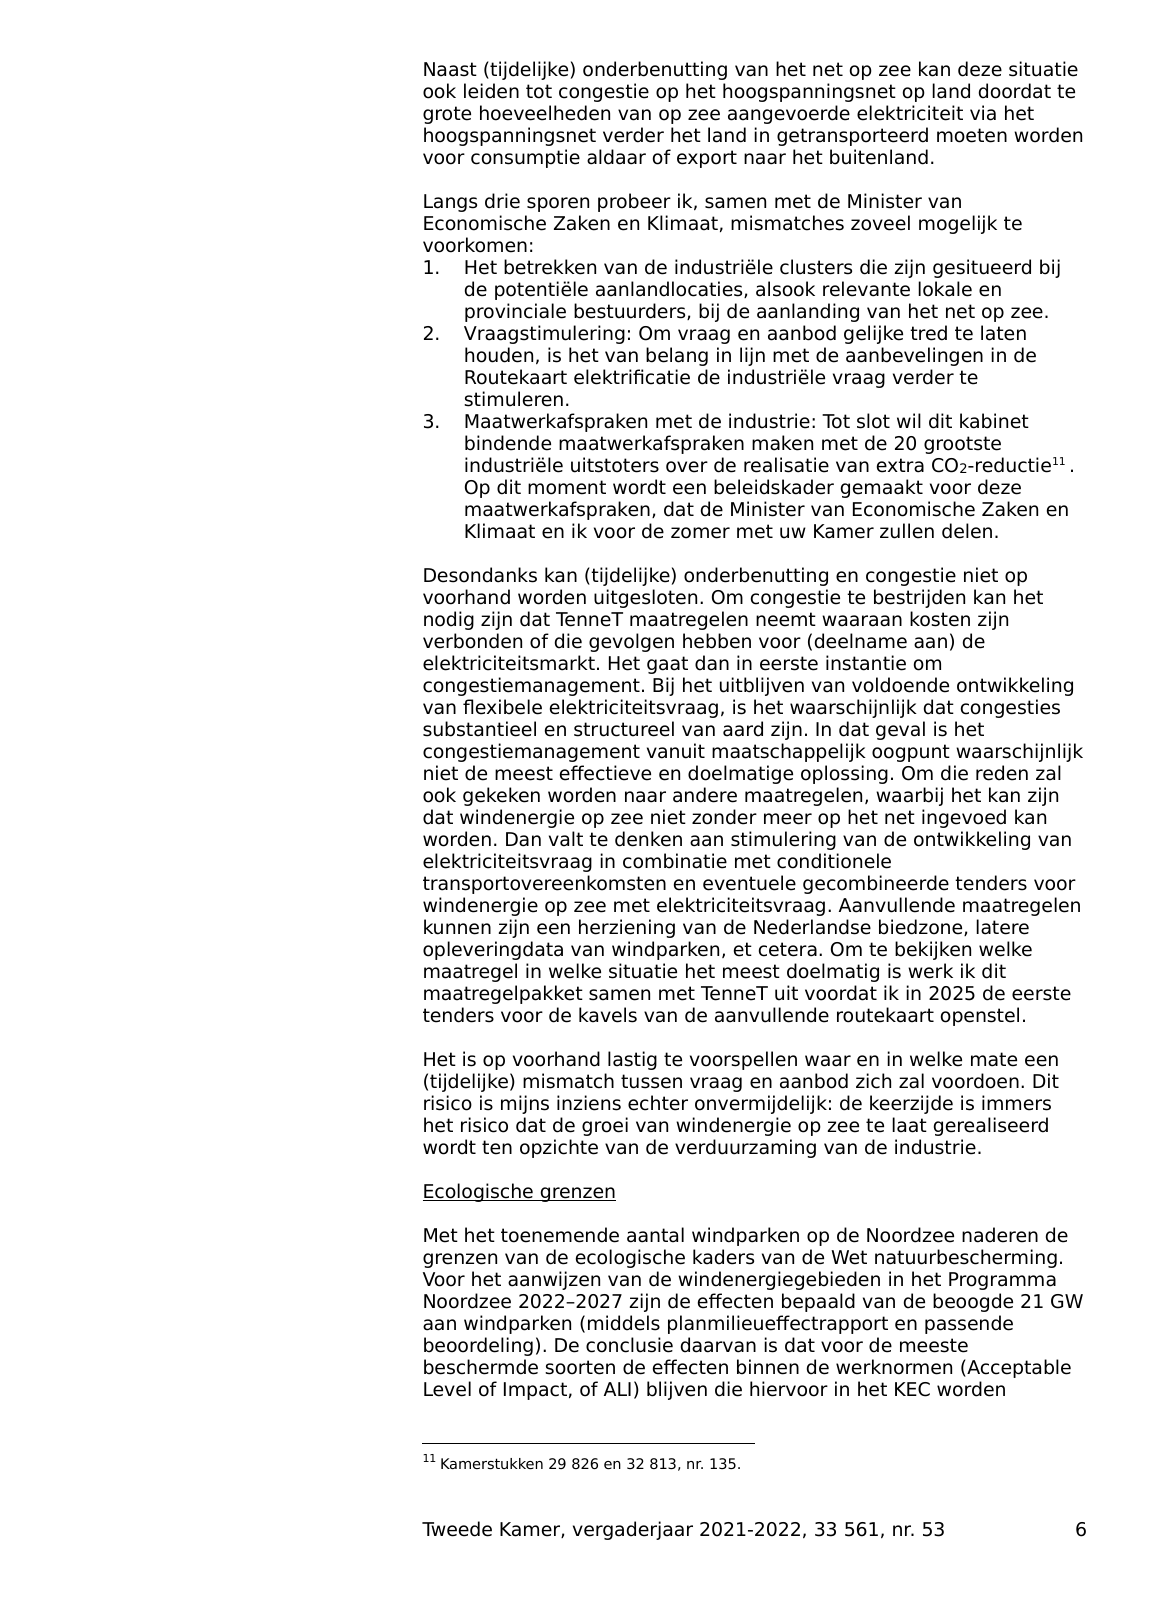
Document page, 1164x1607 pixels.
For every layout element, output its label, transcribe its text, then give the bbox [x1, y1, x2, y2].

subtitle Ecologische grenzen [422, 1181, 1087, 1203]
text Het is op voorhand lastig te voorspellen waar en in welke mate een (tijdelijke) mismatch tussen vraag en aanbod zich zal voordoen. Dit risico is mijns inziens echter onvermijdelijk: de keerzijde is immers het risico dat de groei van windenergie op zee te laat gerealiseerd wordt ten opzichte van de verduurzaming van de industrie. [422, 1049, 1087, 1159]
text 1. Het betrekken van de industriële clusters die zijn gesitueerd bij de potentiële aanlandlocaties, alsook relevante lokale en provinciale bestuurders, bij de aanlanding van het net op zee. [422, 257, 1087, 323]
text Met het toenemende aantal windparken op de Noordzee naderen de grenzen van de ecologische kaders van de Wet natuurbescherming. Voor het aanwijzen van de windenergiegebieden in het Programma Noordzee 2022–2027 zijn de effecten bepaald van de beoogde 21 GW aan windparken (middels planmilieueffectrapport en passende beoordeling). De conclusie daarvan is dat voor de meeste beschermde soorten de effecten binnen de werknormen (Acceptable Level of Impact, of ALI) blijven die hiervoor in het KEC worden [422, 1225, 1087, 1401]
text Kamerstukken 29 826 en 32 813, nr. 135. [422, 1452, 1087, 1474]
text Langs drie sporen probeer ik, samen met de Minister van Economische Zaken en Klimaat, mismatches zoveel mogelijk te voorkomen: [422, 191, 1087, 257]
text 2. Vraagstimulering: Om vraag en aanbod gelijke tred te laten houden, is het van belang in lijn met de aanbevelingen in de Routekaart elektrificatie de industriële vraag verder te stimuleren. [422, 323, 1087, 411]
text Desondanks kan (tijdelijke) onderbenutting en congestie niet op voorhand worden uitgesloten. Om congestie te bestrijden kan het nodig zijn dat TenneT maatregelen neemt waaraan kosten zijn verbonden of die gevolgen hebben voor (deelname aan) de elektriciteitsmarkt. Het gaat dan in eerste instantie om congestiemanagement. Bij het uitblijven van voldoende ontwikkeling van flexibele elektriciteitsvraag, is het waarschijnlijk dat congesties substantieel en structureel van aard zijn. In dat geval is het congestiemanagement vanuit maatschappelijk oogpunt waarschijnlijk niet de meest effectieve en doelmatige oplossing. Om die reden zal ook gekeken worden naar andere maatregelen, waarbij het kan zijn dat windenergie op zee niet zonder meer op het net ingevoed kan worden. Dan valt te denken aan stimulering van de ontwikkeling van elektriciteitsvraag in combinatie met conditionele transportovereenkomsten en eventuele gecombineerde tenders voor windenergie op zee met elektriciteitsvraag. Aanvullende maatregelen kunnen zijn een herziening van de Nederlandse biedzone, latere opleveringdata van windparken, et cetera. Om te bekijken welke maatregel in welke situatie het meest doelmatig is werk ik dit maatregelpakket samen met TenneT uit voordat ik in 2025 de eerste tenders voor de kavels van de aanvullende routekaart openstel. [422, 565, 1087, 1027]
text 3. Maatwerkafspraken met de industrie: Tot slot wil dit kabinet bindende maatwerkafspraken maken met de 20 grootste industriële uitstoters over de realisatie van extra CO2-reductie. Op dit moment wordt een beleidskader gemaakt voor deze maatwerkafspraken, dat de Minister van Economische Zaken en Klimaat en ik voor de zomer met uw Kamer zullen delen. [422, 411, 1087, 543]
text Naast (tijdelijke) onderbenutting van het net op zee kan deze situatie ook leiden tot congestie op het hoogspanningsnet op land doordat te grote hoeveelheden van op zee aangevoerde elektriciteit via het hoogspanningsnet verder het land in getransporteerd moeten worden voor consumptie aldaar of export naar het buitenland. [422, 59, 1087, 169]
